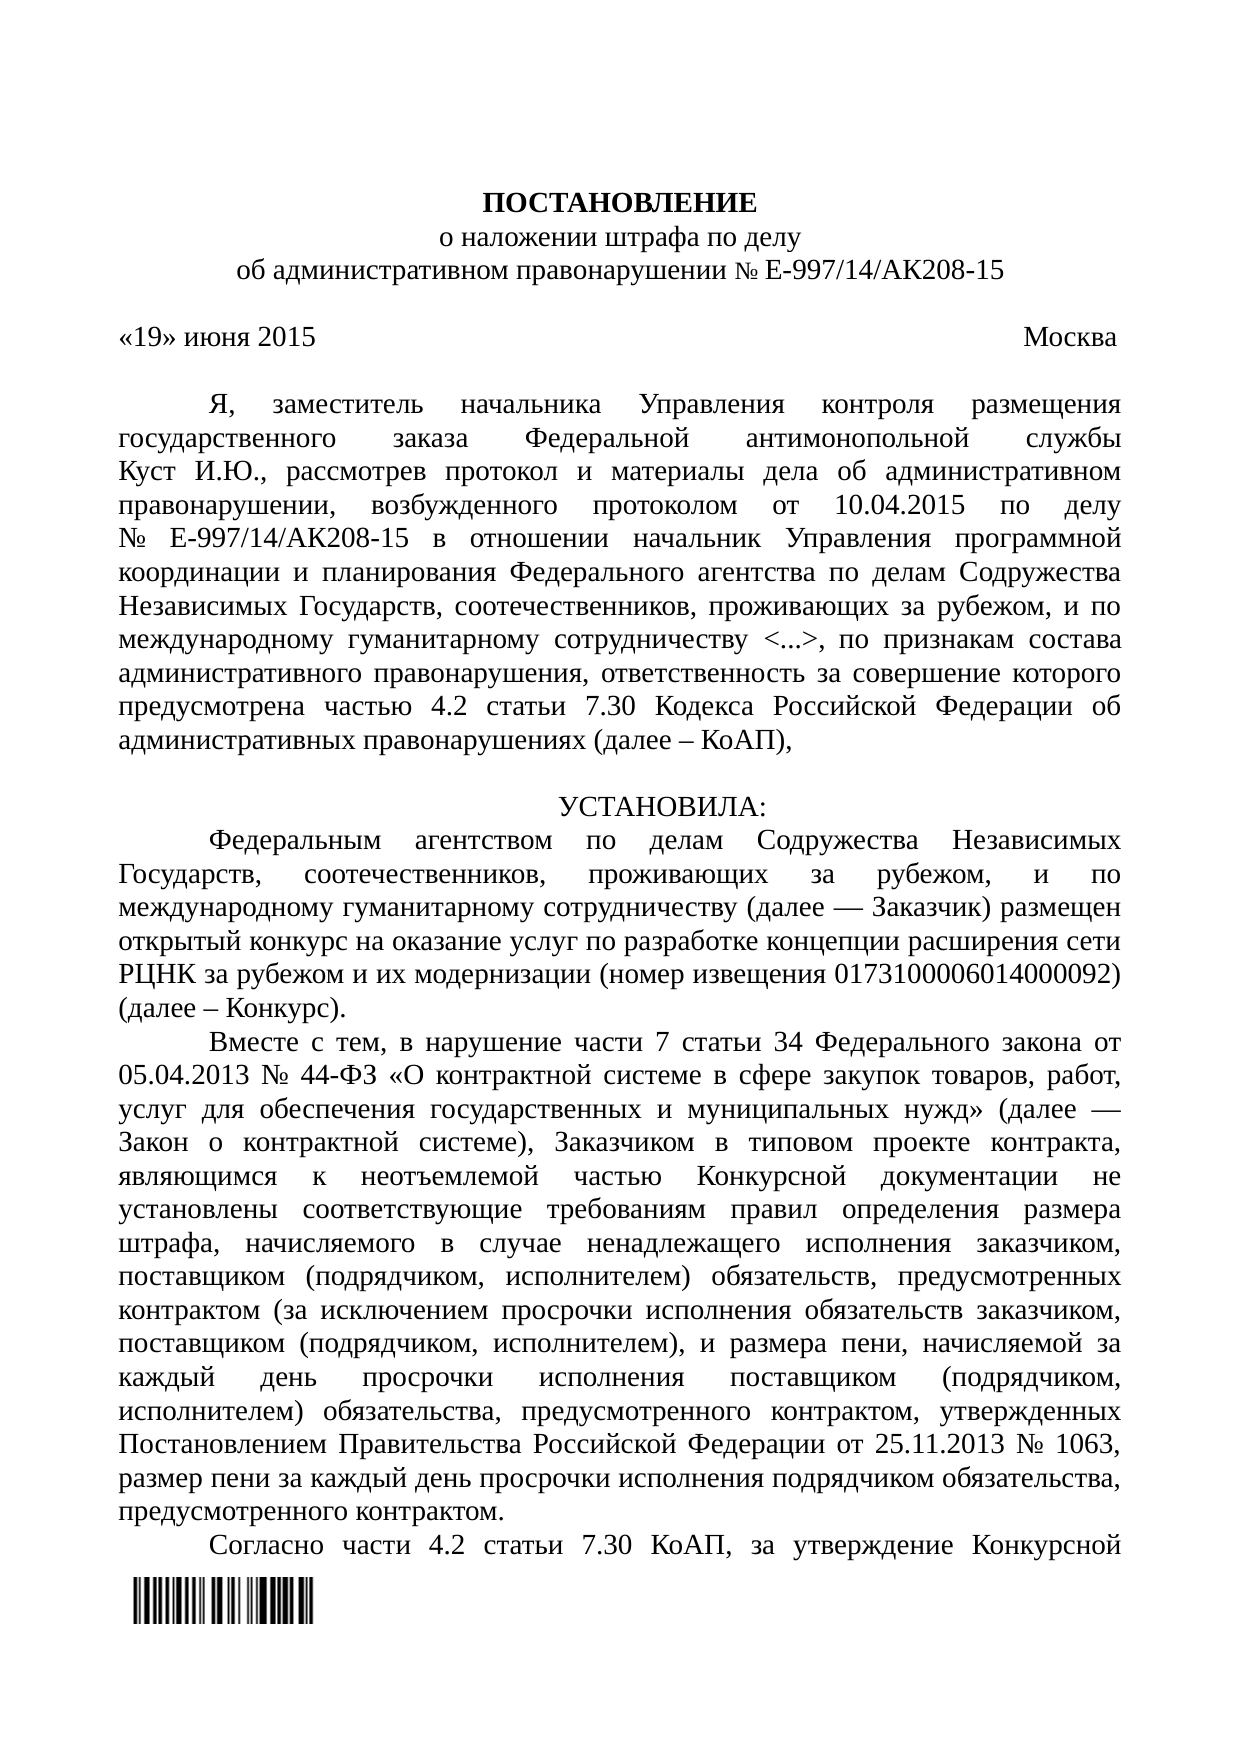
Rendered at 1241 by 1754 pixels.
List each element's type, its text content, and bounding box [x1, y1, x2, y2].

text Согласно части 4.2 статьи 7.30 КоАП, за утверждение Конкурсной [118, 1527, 1122, 1560]
text Федеральным агентством по делам Содружества Независимых Государств, соотечественников, проживающих за рубежом, и по международному гуманитарному сотрудничеству (далее — Заказчик) размещен открытый конкурс на оказание услуг по разработке концепции расширения сети РЦНК за рубежом и их модернизации (номер извещения 0173100006014000092) (далее – Конкурс). [118, 822, 1122, 1024]
text о наложении штрафа по делу [118, 219, 1122, 252]
picture [118, 1577, 331, 1624]
text «19» июня 2015 Москва [118, 319, 1122, 353]
text Вместе с тем, в нарушение части 7 статьи 34 Федерального закона от 05.04.2013 № 44-ФЗ «О контрактной системе в сфере закупок товаров, работ, услуг для обеспечения государственных и муниципальных нужд» (далее — Закон о контрактной системе), Заказчиком в типовом проекте контракта, являющимся к неотъемлемой частью Конкурсной документации не установлены соответствующие требованиям правил определения размера штрафа, начисляемого в случае ненадлежащего исполнения заказчиком, поставщиком (подрядчиком, исполнителем) обязательств, предусмотренных контрактом (за исключением просрочки исполнения обязательств заказчиком, поставщиком (подрядчиком, исполнителем), и размера пени, начисляемой за каждый день просрочки исполнения поставщиком (подрядчиком, исполнителем) обязательства, предусмотренного контрактом, утвержденных Постановлением Правительства Российской Федерации от 25.11.2013 № 1063, размер пени за каждый день просрочки исполнения подрядчиком обязательства, предусмотренного контрактом. [118, 1024, 1122, 1527]
text ПОСТАНОВЛЕНИЕ [118, 185, 1122, 219]
text Я, заместитель начальника Управления контроля размещения государственного заказа Федеральной антимонопольной службы Куст И.Ю., рассмотрев протокол и материалы дела об административном правонарушении, возбужденного протоколом от 10.04.2015 по делу № Е-997/14/АК208-15 в отношении начальник Управления программной координации и планирования Федерального агентства по делам Содружества Независимых Государств, соотечественников, проживающих за рубежом, и по международному гуманитарному сотрудничеству <...>, по признакам состава административного правонарушения, ответственность за совершение которого предусмотрена частью 4.2 статьи 7.30 Кодекса Российской Федерации об административных правонарушениях (далее – КоАП), [118, 386, 1122, 755]
text об административном правонарушении № Е-997/14/АК208-15 [118, 252, 1122, 286]
text УСТАНОВИЛА: [118, 789, 1122, 822]
